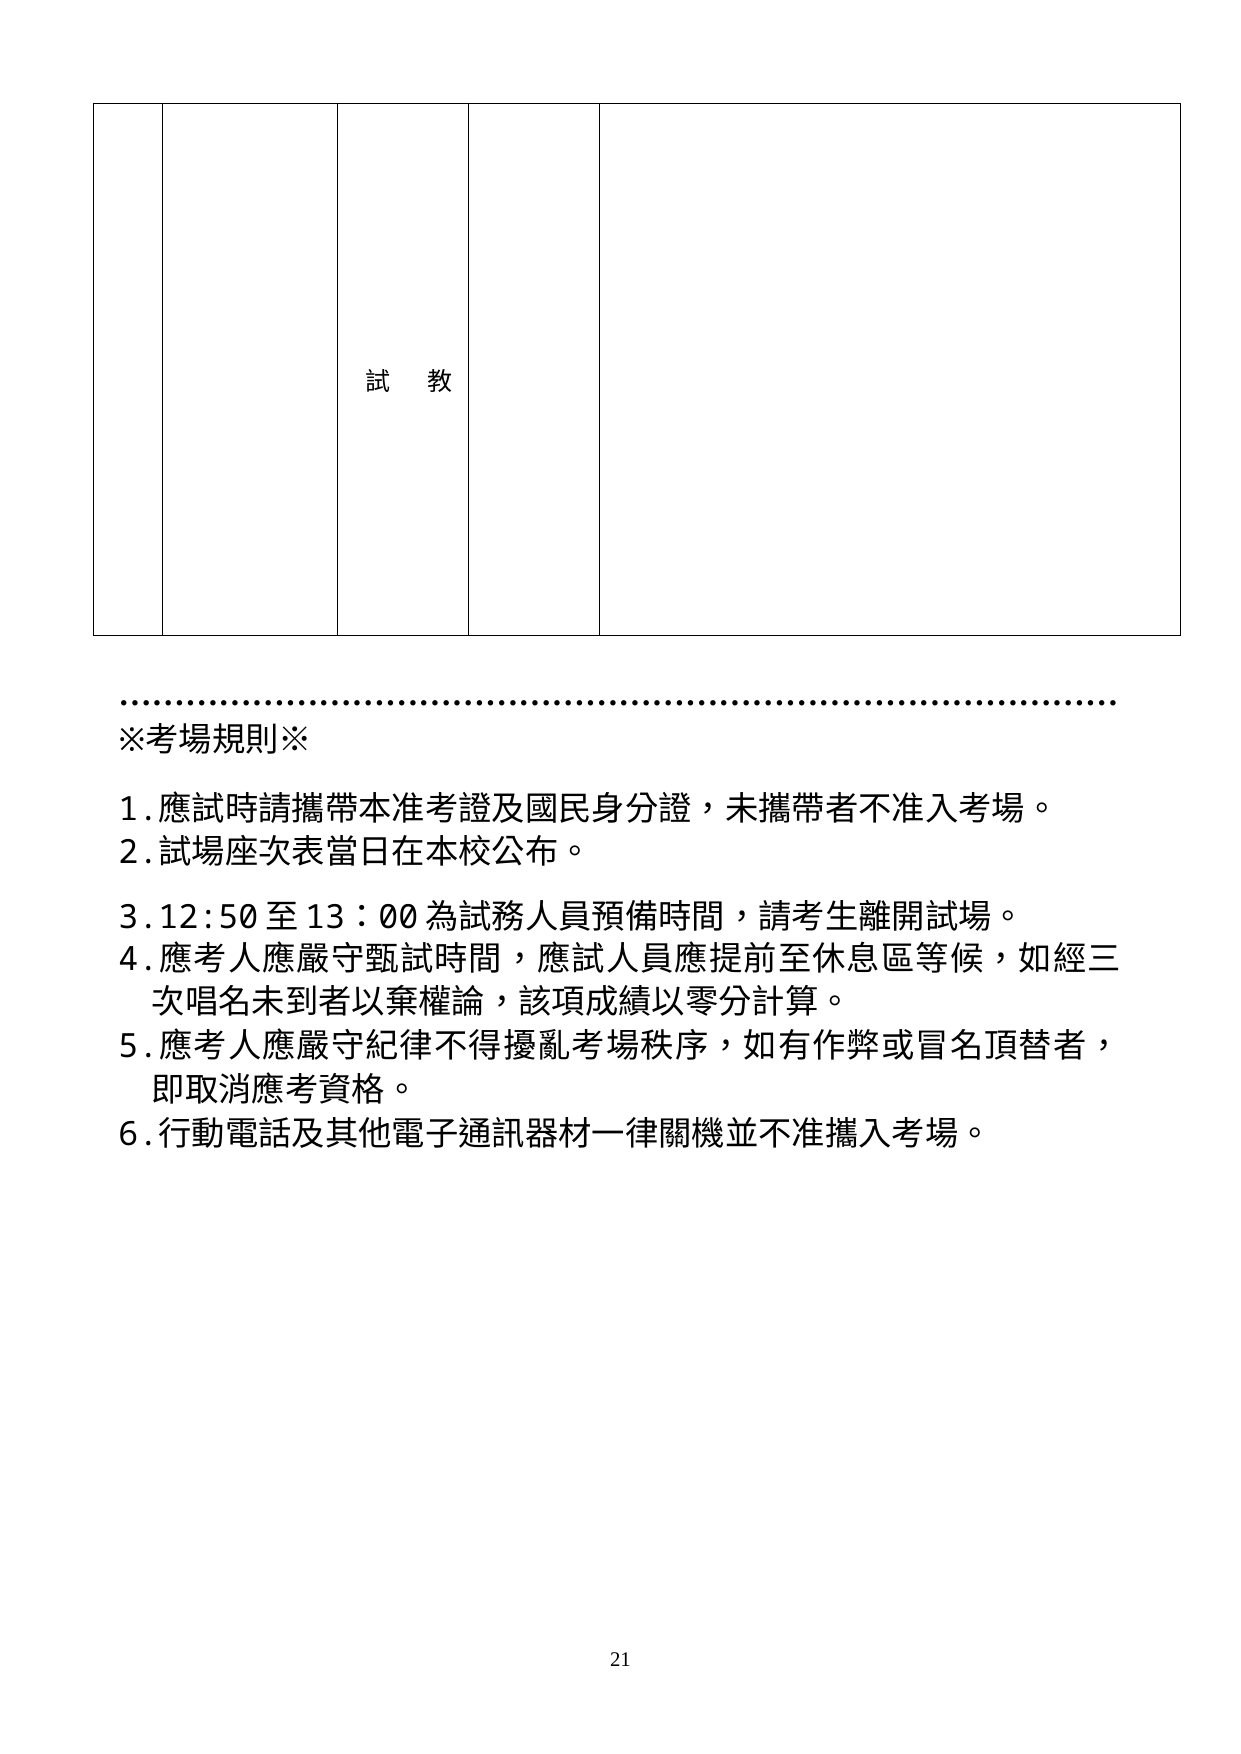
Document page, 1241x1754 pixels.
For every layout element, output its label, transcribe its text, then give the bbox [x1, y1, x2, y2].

table_header 臺中市大甲區東陽國民小學 113學年度第1學期 □代理教師 □鐘點代課教師 □英語專長共聘代理教師 □代理專輔 教師甄選 (第 次招考) 准考證 准考證號碼： 姓 名： 甄試地點：大甲區東陽國民小學 [600, 104, 1180, 635]
table_cell [94, 104, 162, 635]
text 2.試場座次表當日在本校公布。 [118, 829, 1122, 873]
text ※考場規則※ [118, 713, 1122, 761]
text 5.應考人應嚴守紀律不得擾亂考場秩序，如有作弊或冒名頂替者，即取消應考資格。 [118, 1023, 1122, 1110]
text ……………………………………………………………………………… [118, 674, 1122, 713]
text 1.應試時請攜帶本准考證及國民身分證，未攜帶者不准入考場。 [118, 785, 1122, 829]
text 3.12:50至13：00為試務人員預備時間，請考生離開試場。 [118, 873, 1122, 935]
text 6.行動電話及其他電子通訊器材一律關機並不准攜入考場。 [118, 1110, 1122, 1154]
table_cell [163, 104, 337, 635]
table_cell 試 教 [338, 104, 468, 635]
text 4.應考人應嚴守甄試時間，應試人員應提前至休息區等候，如經三次唱名未到者以棄權論，該項成績以零分計算。 [118, 935, 1122, 1023]
table_cell [469, 104, 599, 635]
